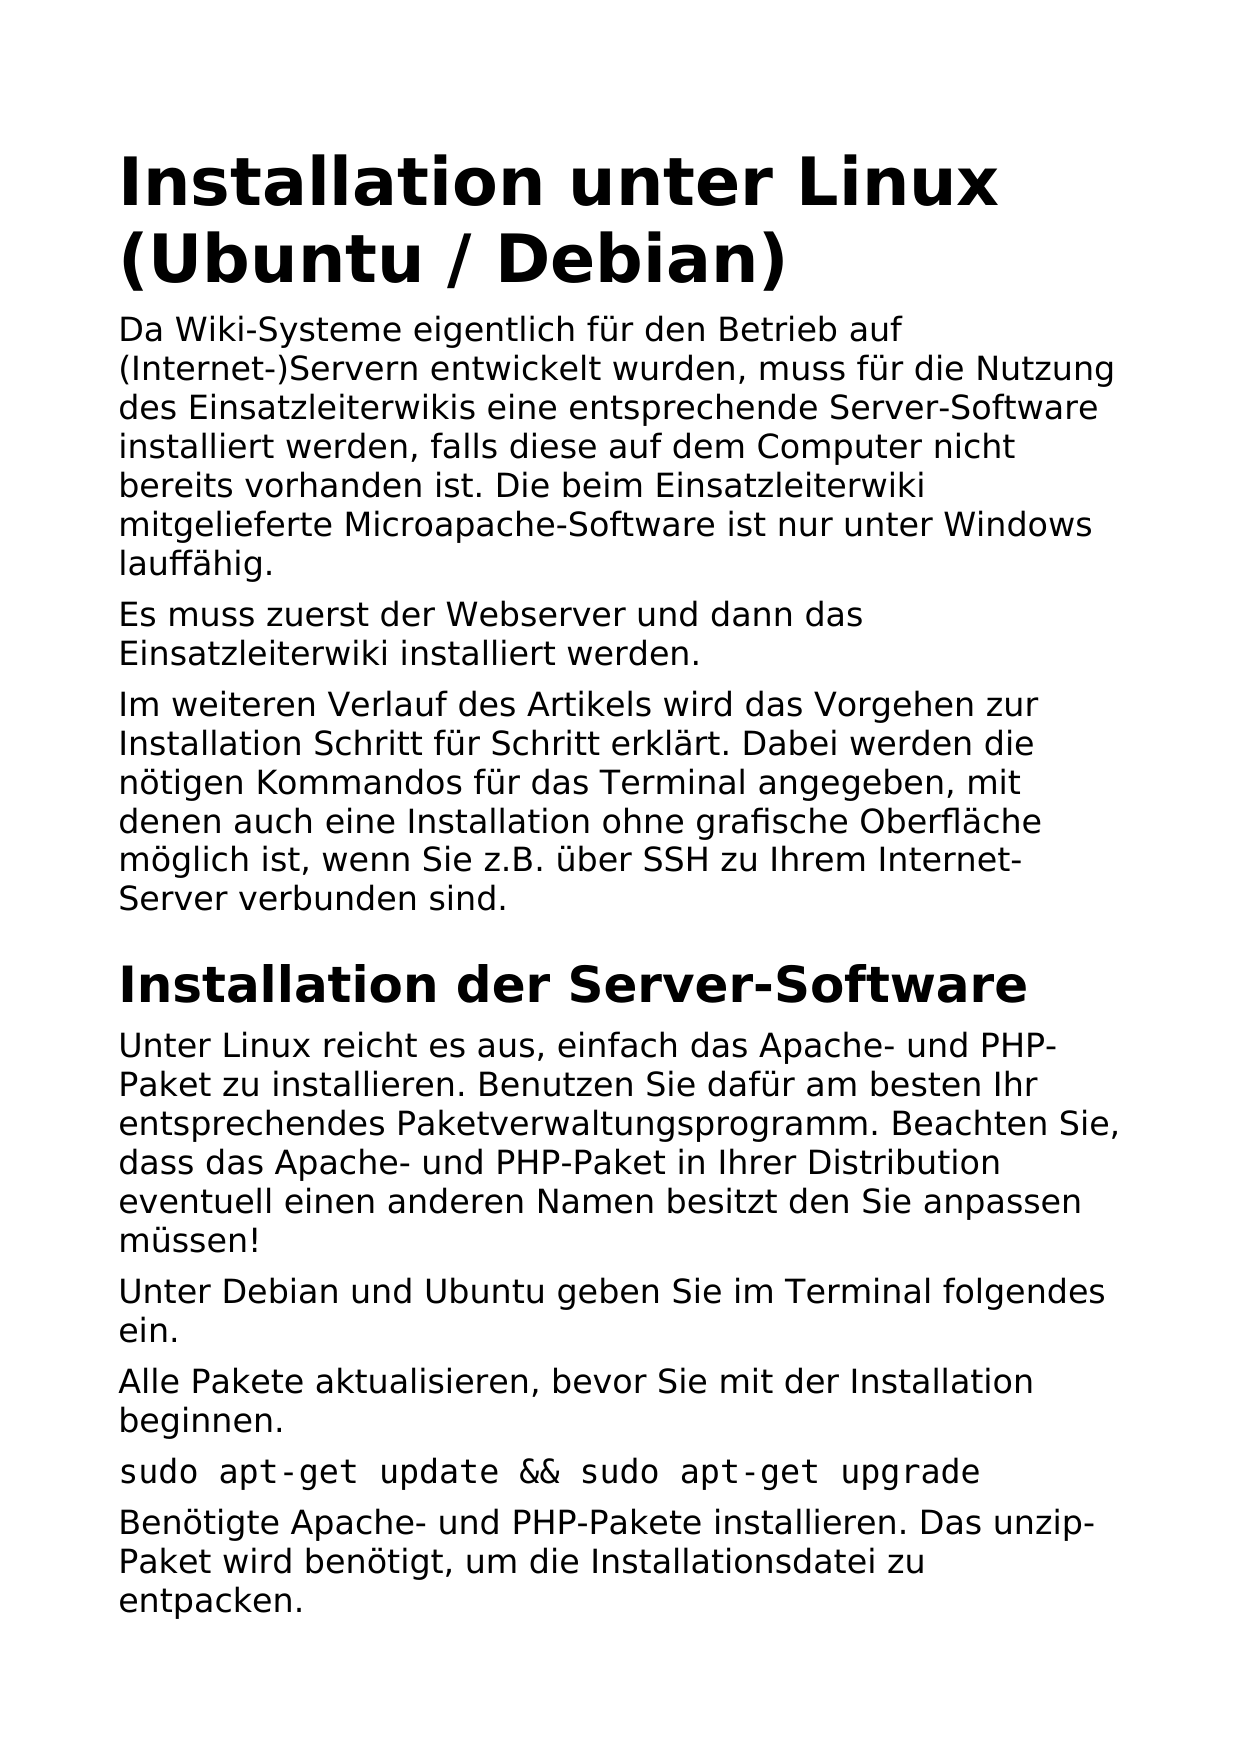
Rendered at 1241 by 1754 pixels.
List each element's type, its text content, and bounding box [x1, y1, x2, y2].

text Es muss zuerst der Webserver und dann das Einsatzleiterwiki installiert werden. [118, 595, 1122, 673]
text Benötigte Apache- und PHP-Pakete installieren. Das unzip-Paket wird benötigt, um die Installationsdatei zu entpacken. [118, 1503, 1122, 1620]
text Unter Debian und Ubuntu geben Sie im Terminal folgendes ein. [118, 1272, 1122, 1350]
subtitle Installation der Server-Software [118, 956, 1122, 1014]
text Alle Pakete aktualisieren, bevor Sie mit der Installation beginnen. [118, 1363, 1122, 1440]
text Im weiteren Verlauf des Artikels wird das Vorgehen zur Installation Schritt für Schritt erklärt. Dabei werden die nötigen Kommandos für das Terminal angegeben, mit denen auch eine Installation ohne grafische Oberfläche möglich ist, wenn Sie z.B. über SSH zu Ihrem Internet-Server verbunden sind. [118, 686, 1122, 919]
text Da Wiki-Systeme eigentlich für den Betrieb auf (Internet-)Servern entwickelt wurden, muss für die Nutzung des Einsatzleiterwikis eine entsprechende Server-Software installiert werden, falls diese auf dem Computer nicht bereits vorhanden ist. Die beim Einsatzleiterwiki mitgelieferte Microapache-Software ist nur unter Windows lauffähig. [118, 311, 1122, 583]
subtitle Installation unter Linux (Ubuntu / Debian) [118, 143, 1122, 298]
text Unter Linux reicht es aus, einfach das Apache- und PHP-Paket zu installieren. Benutzen Sie dafür am besten Ihr entsprechendes Paketverwaltungsprogramm. Beachten Sie, dass das Apache- und PHP-Paket in Ihrer Distribution eventuell einen anderen Namen besitzt den Sie anpassen müssen! [118, 1027, 1122, 1260]
text sudo apt-get update && sudo apt-get upgrade [118, 1453, 1122, 1492]
